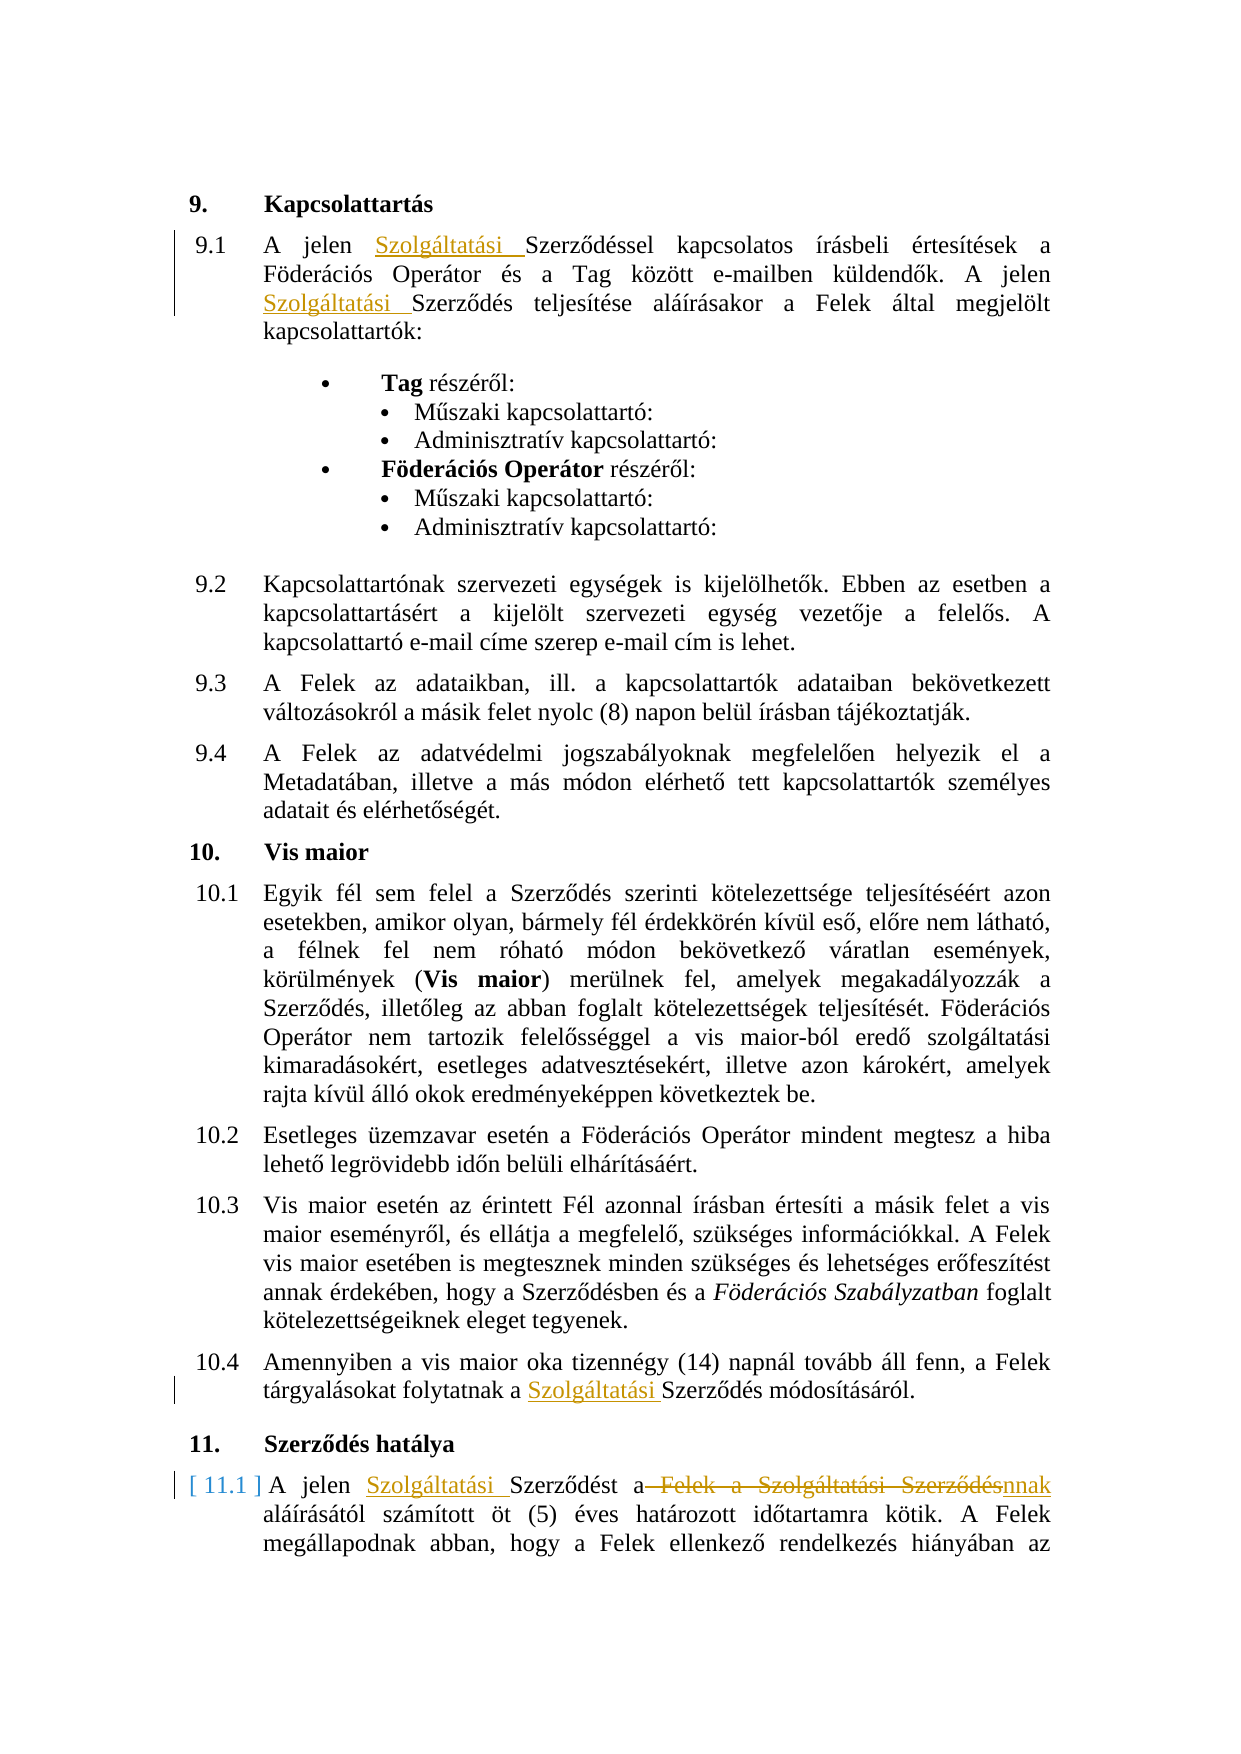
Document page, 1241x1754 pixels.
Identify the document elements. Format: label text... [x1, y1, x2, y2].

list Kapcsolattartónak szervezeti egységek is kijelölhetők. Ebben az esetben a kapcsolattartásért a kijelölt szervezeti egység vezetője a felelős. A kapcsolattartó e-mail címe szerep e-mail cím is lehet. [189, 569, 1051, 656]
list Kapcsolattartás [189, 189, 1051, 218]
list Amennyiben a vis maior oka tizennégy (14) napnál tovább áll fenn, a Felek tárgyalásokat folytatnak a Szolgáltatási Szerződés módosításáról. [189, 1347, 1051, 1404]
list A Felek az adatvédelmi jogszabályoknak megfelelően helyezik el a Metadatában, illetve a más módon elérhető tett kapcsolattartók személyes adatait és elérhetőségét. [189, 738, 1051, 824]
list Föderációs Operátor részéről: [322, 454, 1051, 483]
list Műszaki kapcsolattartó: [189, 483, 1051, 512]
list Tag részéről: [322, 368, 1051, 397]
list Adminisztratív kapcsolattartó: [189, 512, 1051, 541]
list Egyik fél sem felel a Szerződés szerinti kötelezettsége teljesítéséért azon esetekben, amikor olyan, bármely fél érdekkörén kívül eső, előre nem látható, a félnek fel nem róható módon bekövetkező váratlan események, körülmények (Vis maior) merülnek fel, amelyek megakadályozzák a Szerződés, illetőleg az abban foglalt kötelezettségek teljesítését. Föderációs Operátor nem tartozik felelősséggel a vis maior-ból eredő szolgáltatási kimaradásokért, esetleges adatvesztésekért, illetve azon károkért, amelyek rajta kívül álló okok eredményeképpen következtek be. [189, 878, 1051, 1108]
list A jelen Szolgáltatási Szerződéssel kapcsolatos írásbeli értesítések a Föderációs Operátor és a Tag között e-mailben küldendők. A jelen Szolgáltatási Szerződés teljesítése aláírásakor a Felek által megjelölt kapcsolattartók: [189, 230, 1051, 345]
list A Felek az adataikban, ill. a kapcsolattartók adataiban bekövetkezett változásokról a másik felet nyolc (8) napon belül írásban tájékoztatják. [189, 668, 1051, 726]
list Vis maior [189, 837, 1051, 866]
list Szerződés hatálya [189, 1429, 1051, 1458]
list Adminisztratív kapcsolattartó: [189, 426, 1051, 454]
list Műszaki kapcsolattartó: [189, 397, 1051, 426]
list Vis maior esetén az érintett Fél azonnal írásban értesíti a másik felet a vis maior eseményről, és ellátja a megfelelő, szükséges információkkal. A Felek vis maior esetében is megtesznek minden szükséges és lehetséges erőfeszítést annak érdekében, hogy a Szerződésben és a Föderációs Szabályzatban foglalt kötelezettségeiknek eleget tegyenek. [189, 1191, 1051, 1334]
list Esetleges üzemzavar esetén a Föderációs Operátor mindent megtesz a hiba lehető legrövidebb időn belüli elhárításáért. [189, 1121, 1051, 1178]
list A jelen Szolgáltatási Szerződést annak aláírásától számított öt (5) éves határozott időtartamra kötik. A Felek megállapodnak abban, hogy a Felek ellenkező rendelkezés hiányában az ötödik év lejártát követően a jelen Szolgáltatási Szerződés évente további egy (1) évvel, a jelen Szerződés szerinti, azonos feltételekkel meghosszabbodik. [189, 1471, 1051, 1557]
